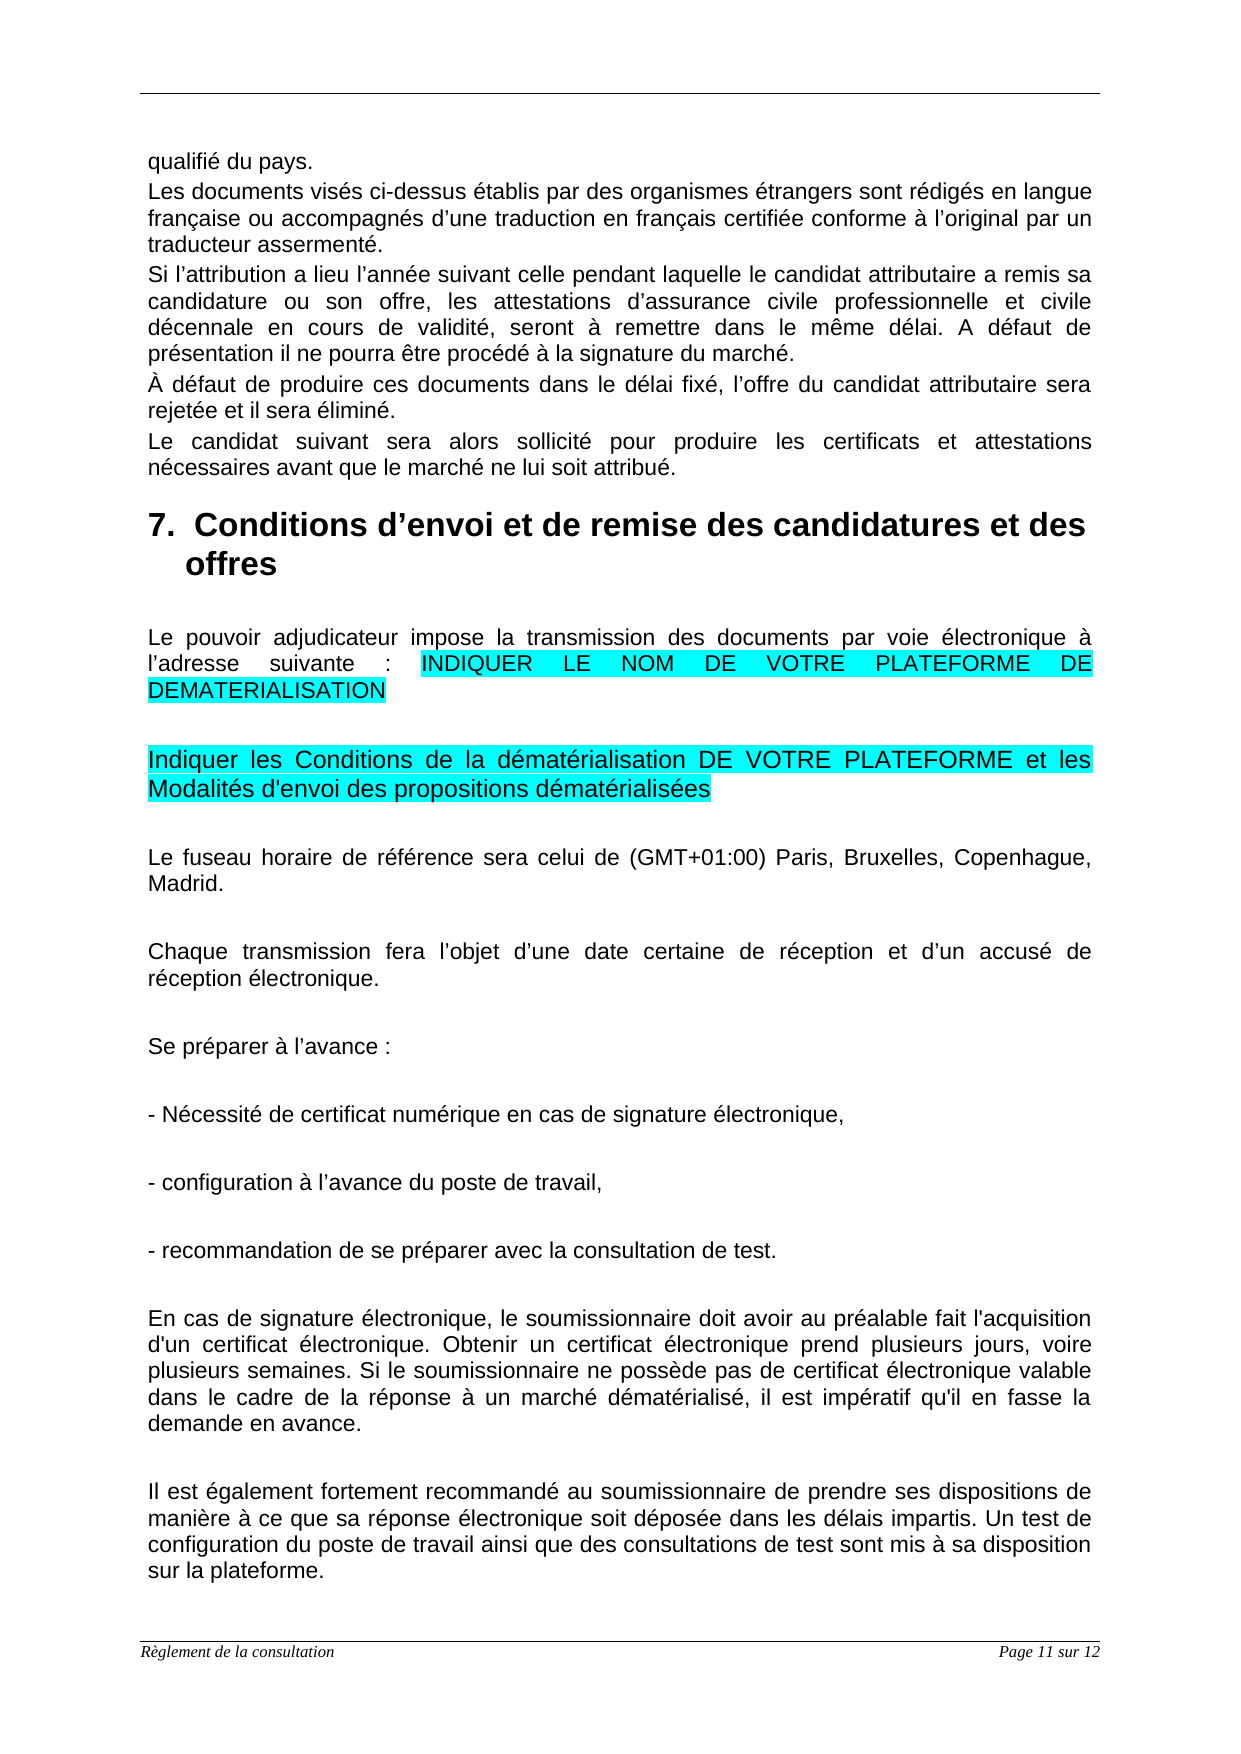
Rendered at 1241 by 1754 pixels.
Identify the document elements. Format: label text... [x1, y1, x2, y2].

text À défaut de produire ces documents dans le délai fixé, l’offre du candidat attributaire sera rejetée et il sera éliminé. [148, 371, 1093, 424]
text Les documents visés ci-dessus établis par des organismes étrangers sont rédigés en langue française ou accompagnés d’une traduction en français certifiée conforme à l’original par un traducteur assermenté. [148, 178, 1093, 257]
text En cas de signature électronique, le soumissionnaire doit avoir au préalable fait l'acquisition d'un certificat électronique. Obtenir un certificat électronique prend plusieurs jours, voire plusieurs semaines. Si le soumissionnaire ne possède pas de certificat électronique valable dans le cadre de la réponse à un marché dématérialisé, il est impératif qu'il en fasse la demande en avance. [148, 1305, 1093, 1437]
text - configuration à l’avance du poste de travail, [148, 1169, 1093, 1195]
text Le pouvoir adjudicateur impose la transmission des documents par voie électronique à l’adresse suivante : INDIQUER LE NOM DE VOTRE PLATEFORME DE DEMATERIALISATION [148, 624, 1093, 703]
text Le fuseau horaire de référence sera celui de (GMT+01:00) Paris, Bruxelles, Copenhague, Madrid. [148, 844, 1093, 897]
text Il est également fortement recommandé au soumissionnaire de prendre ses dispositions de manière à ce que sa réponse électronique soit déposée dans les délais impartis. Un test de configuration du poste de travail ainsi que des consultations de test sont mis à sa disposition sur la plateforme. [148, 1478, 1093, 1584]
text Si l’attribution a lieu l’année suivant celle pendant laquelle le candidat attributaire a remis sa candidature ou son offre, les attestations d’assurance civile professionnelle et civile décennale en cours de validité, seront à remettre dans le même délai. A défaut de présentation il ne pourra être procédé à la signature du marché. [148, 261, 1093, 367]
text Chaque transmission fera l’objet d’une date certaine de réception et d’un accusé de réception électronique. [148, 938, 1093, 991]
text Le candidat suivant sera alors sollicité pour produire les certificats et attestations nécessaires avant que le marché ne lui soit attribué. [148, 428, 1093, 481]
text - Nécessité de certificat numérique en cas de signature électronique, [148, 1101, 1093, 1127]
text qualifié du pays. [148, 148, 1093, 174]
text Se préparer à l’avance : [148, 1033, 1093, 1059]
text - recommandation de se préparer avec la consultation de test. [148, 1237, 1093, 1263]
list Conditions d’envoi et de remise des candidatures et des offres [148, 506, 1093, 582]
text Indiquer les Conditions de la dématérialisation DE VOTRE PLATEFORME et les Modalités d'envoi des propositions dématérialisées [148, 745, 1093, 802]
